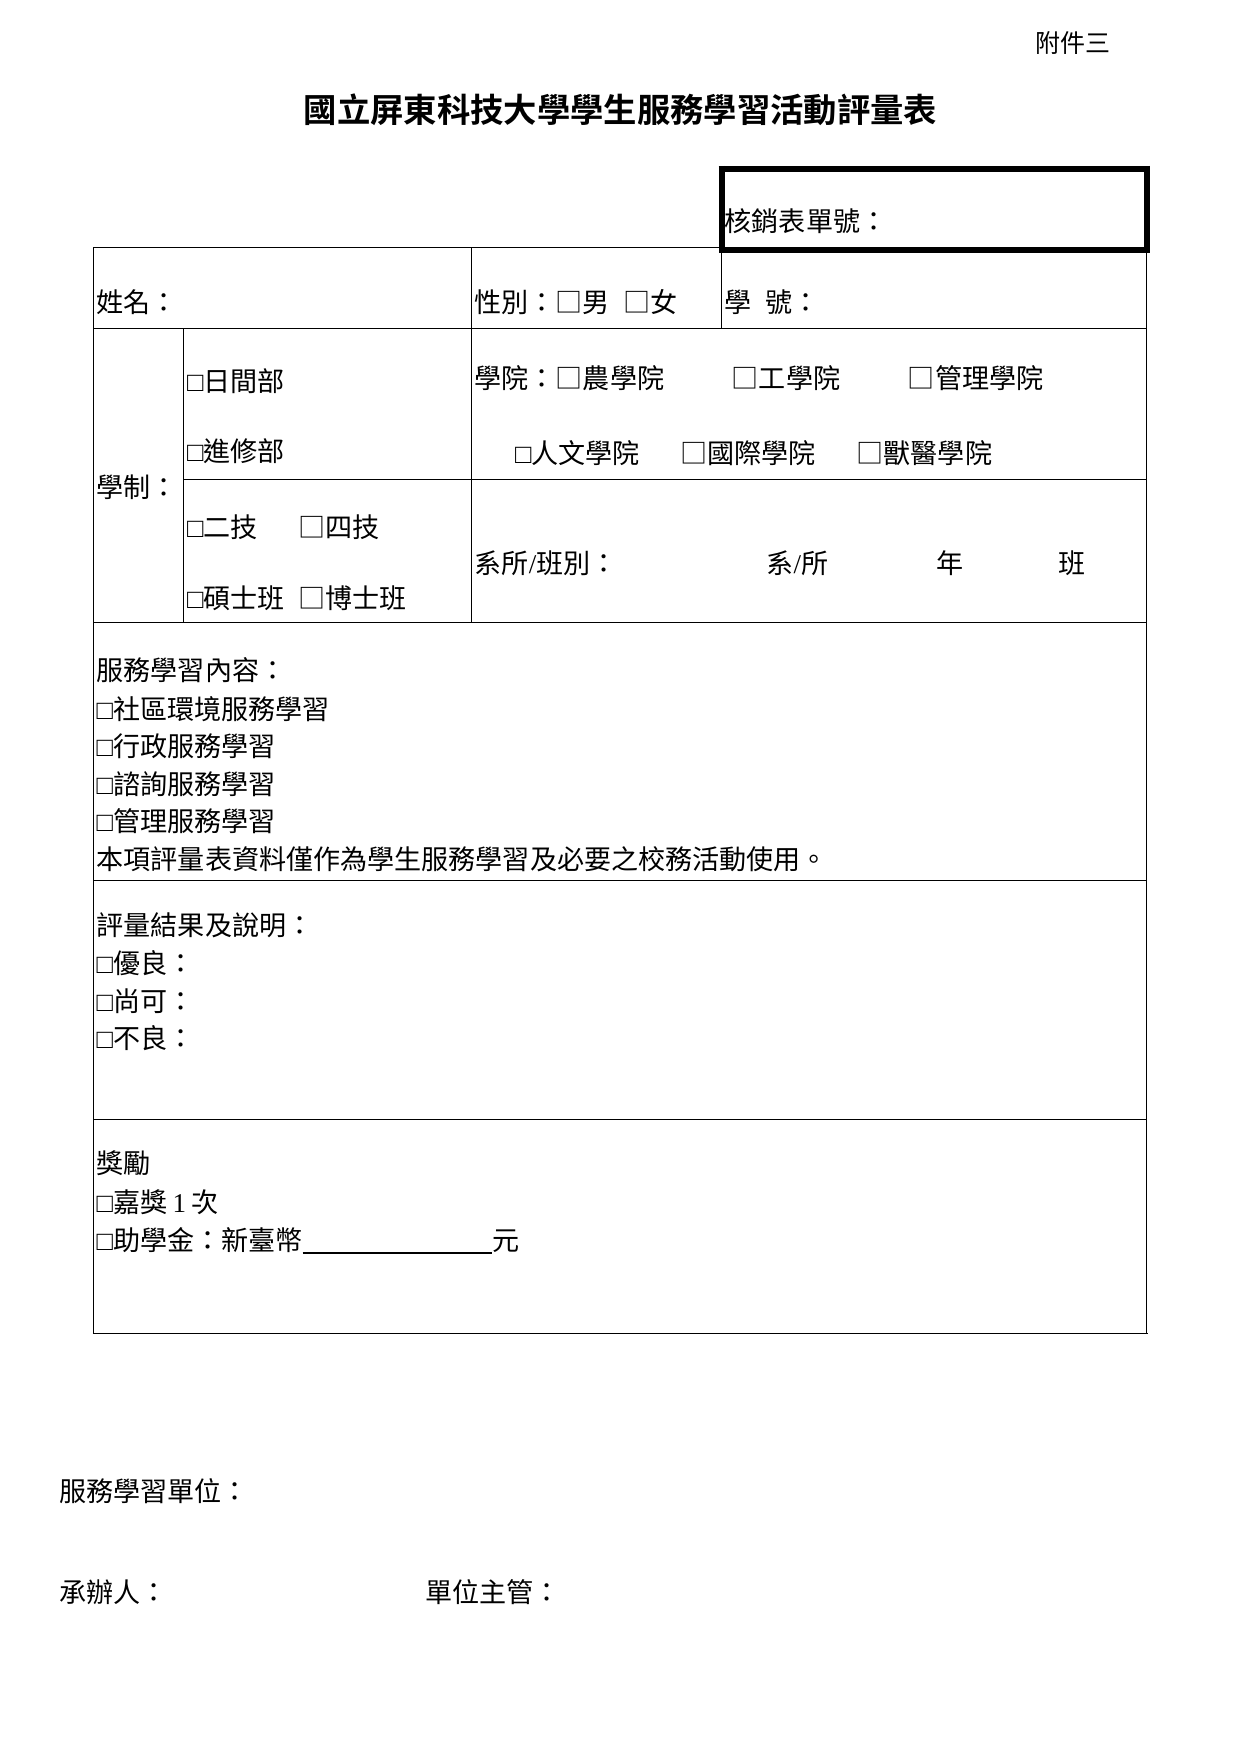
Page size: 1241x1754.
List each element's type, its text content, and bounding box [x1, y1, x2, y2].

table_header [471, 166, 719, 247]
table_cell 性別：□男 □女 [472, 248, 721, 328]
table_header 核銷表單號： [725, 172, 1144, 247]
table_cell 評量結果及說明： □優良： □尚可： □不良： [94, 881, 1146, 1119]
table_cell 系所/班別： 系/所 年 班 [472, 480, 1146, 622]
table_cell 學院：□農學院 □工學院 □管理學院 □人文學院 □國際學院 □獸醫學院 [472, 329, 1146, 479]
table_cell □日間部 □進修部 [184, 329, 471, 479]
table_cell □二技 □四技 □碩士班 □博士班 [184, 480, 471, 622]
table_header [94, 166, 471, 247]
text 承辦人： 單位主管： [59, 1571, 1181, 1611]
table_cell 姓名： [94, 248, 471, 328]
text 國立屏東科技大學學生服務學習活動評量表 [59, 84, 1181, 132]
text 附件三 [1035, 23, 1116, 60]
table_cell 服務學習內容： □社區環境服務學習 □行政服務學習 □諮詢服務學習 □管理服務學習 本項評量表資料僅作為學生服務學習及必要之校務活動使用。 [94, 623, 1146, 880]
text 服務學習單位： [59, 1470, 1181, 1509]
table_cell 學制： [94, 329, 183, 622]
table_cell 獎勵 □嘉獎1次 □助學金：新臺幣 元 [94, 1120, 1146, 1332]
table_cell 學 號： [722, 253, 1146, 328]
